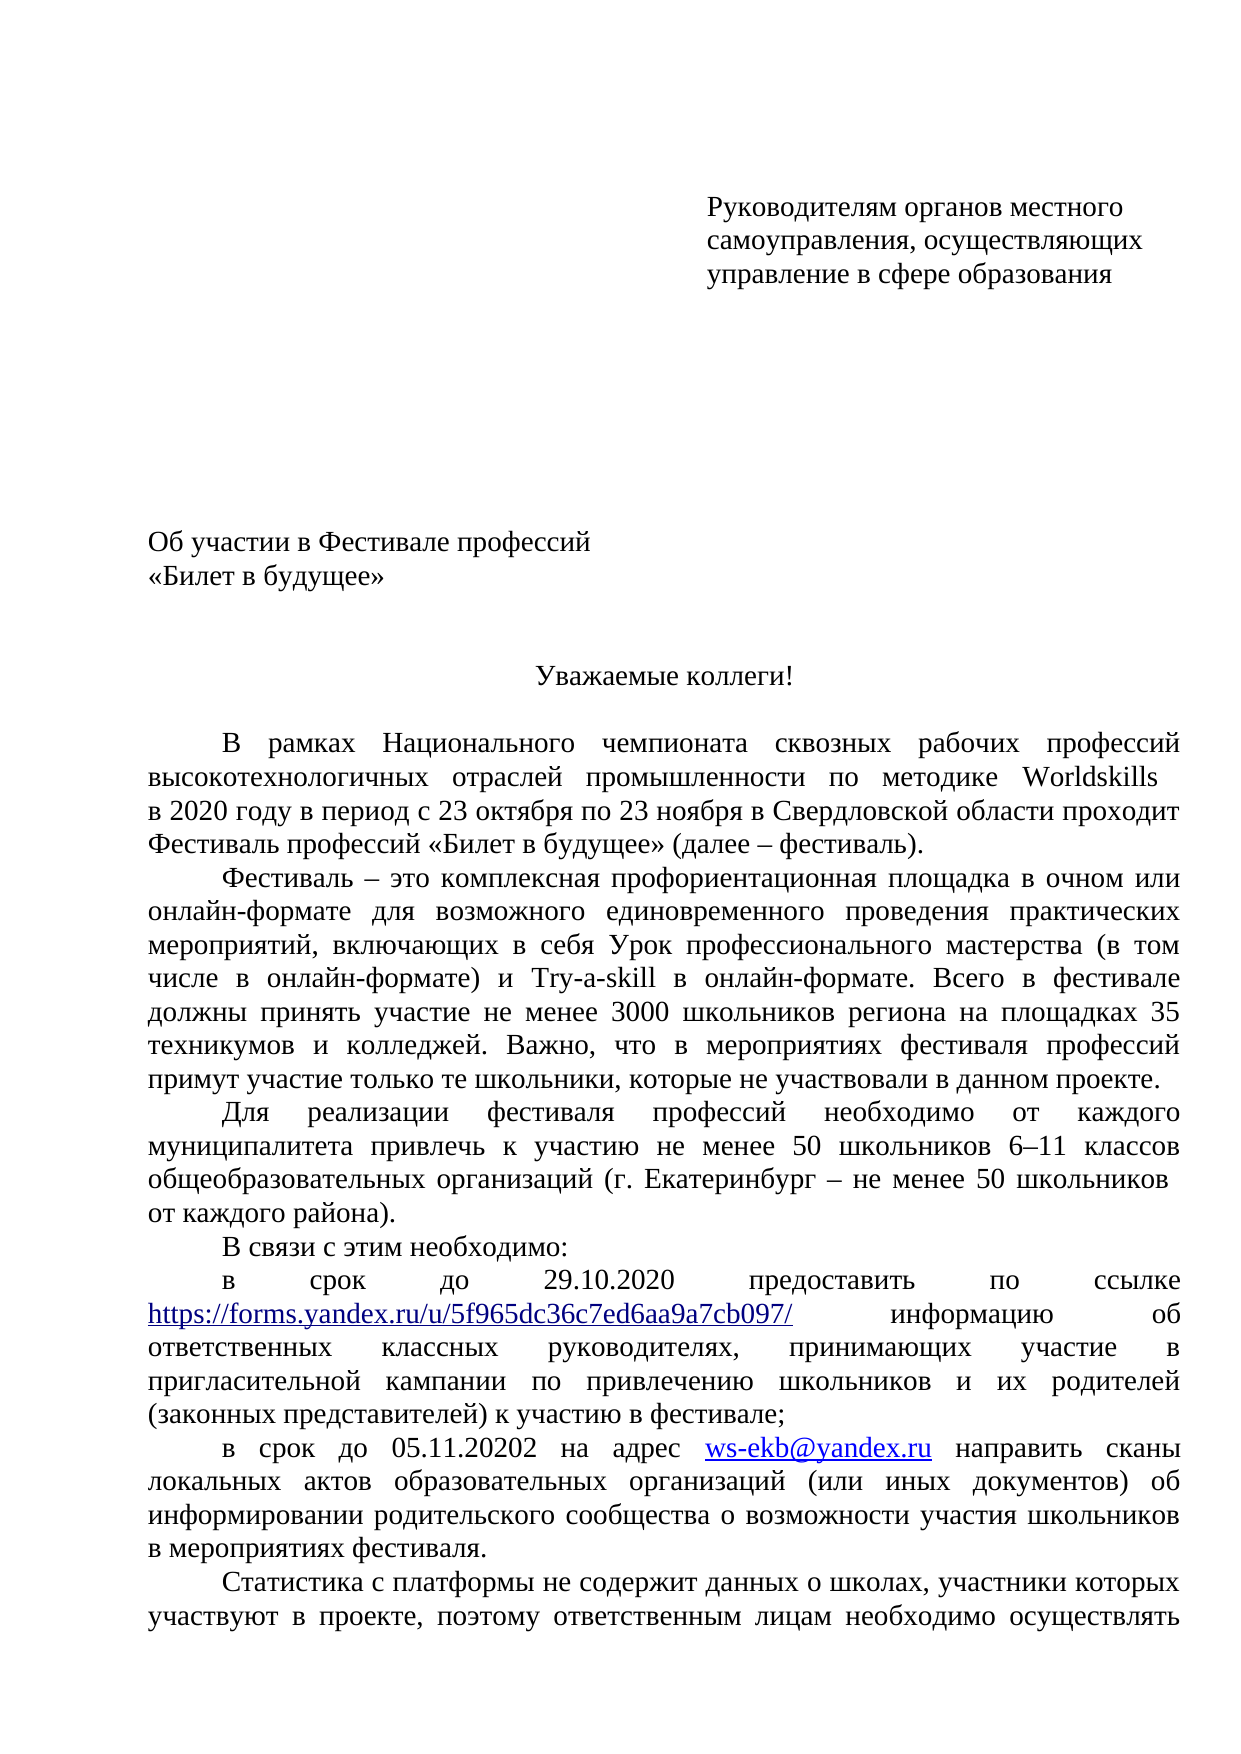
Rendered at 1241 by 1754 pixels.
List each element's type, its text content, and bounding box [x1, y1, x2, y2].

text Уважаемые коллеги! [148, 658, 1181, 692]
table_cell [217, 448, 380, 482]
text Для реализации фестиваля профессий необходимо от каждого муниципалитета привлечь к участию не менее 50 школьников 6–11 классов общеобразовательных организаций (г. Екатеринбург – не менее 50 школьников от каждого района). [148, 1094, 1181, 1229]
table_header № [380, 413, 417, 447]
text Фестиваль – это комплексная профориентационная площадка в очном или онлайн-формате для возможного единовременного проведения практических мероприятий, включающих в себя Урок профессионального мастерства (в том числе в онлайн-формате) и Try-a-skill в онлайн-формате. Всего в фестивале должны принять участие не менее 3000 школьников региона на площадках 35 техникумов и колледжей. Важно, что в мероприятиях фестиваля профессий примут участие только те школьники, которые не участвовали в данном проекте. [148, 860, 1181, 1094]
table_cell [148, 413, 646, 491]
text В рамках Национального чемпионата сквозных рабочих профессий высокотехнологичных отраслей промышленности по методике Worldskills в 2020 году в период с 23 октября по 23 ноября в Свердловской области проходит Фестиваль профессий «Билет в будущее» (далее – фестиваль). [148, 726, 1181, 860]
table_cell На № [159, 448, 217, 482]
table_cell от [380, 448, 417, 482]
table_cell [417, 448, 631, 482]
text в срок до 29.10.2020 предоставить по ссылке https://forms.yandex.ru/u/5f965dc36c7ed6aa9a7cb097/ информацию об ответственных классных руководителях, принимающих участие в пригласительной кампании по привлечению школьников и их родителей (законных представителей) к участию в фестивале; [148, 1262, 1181, 1430]
table_header Руководителям органов местного самоуправления, осуществляющих управление в сфере образования [703, 74, 1195, 491]
table_header ПРАВИТЕЛЬСТВО СВЕРДЛОВСКОЙ ОБЛАСТИ МИНИСТЕРСТВО ОБРАЗОВАНИЯ И МОЛОДЕЖНОЙ ПОЛИТИКИ СВЕРДЛОВСКОЙ ОБЛАСТИ Малышева ул., д. 33, Екатеринбург, 620075 тел. (факс) (343) 312-00-04 (многоканальный) E-mail: info.minobraz@egov66.ru, http://minobraz.egov66.ru [148, 74, 646, 413]
table_header [646, 74, 703, 491]
table_header Об участии в Фестивале профессий «Билет в будущее» [148, 524, 646, 591]
text в срок до 05.11.20202 на адрес ws-ekb@yandex.ru направить сканы локальных актов образовательных организаций (или иных документов) об информировании родительского сообщества о возможности участия школьников в мероприятиях фестиваля. [148, 1430, 1181, 1564]
table_header [159, 413, 380, 447]
text Статистика с платформы не содержит данных о школах, участники которых участвуют в проекте, поэтому ответственным лицам необходимо осуществлять [148, 1564, 1181, 1631]
text В связи с этим необходимо: [148, 1229, 1181, 1262]
table_header [417, 413, 631, 447]
